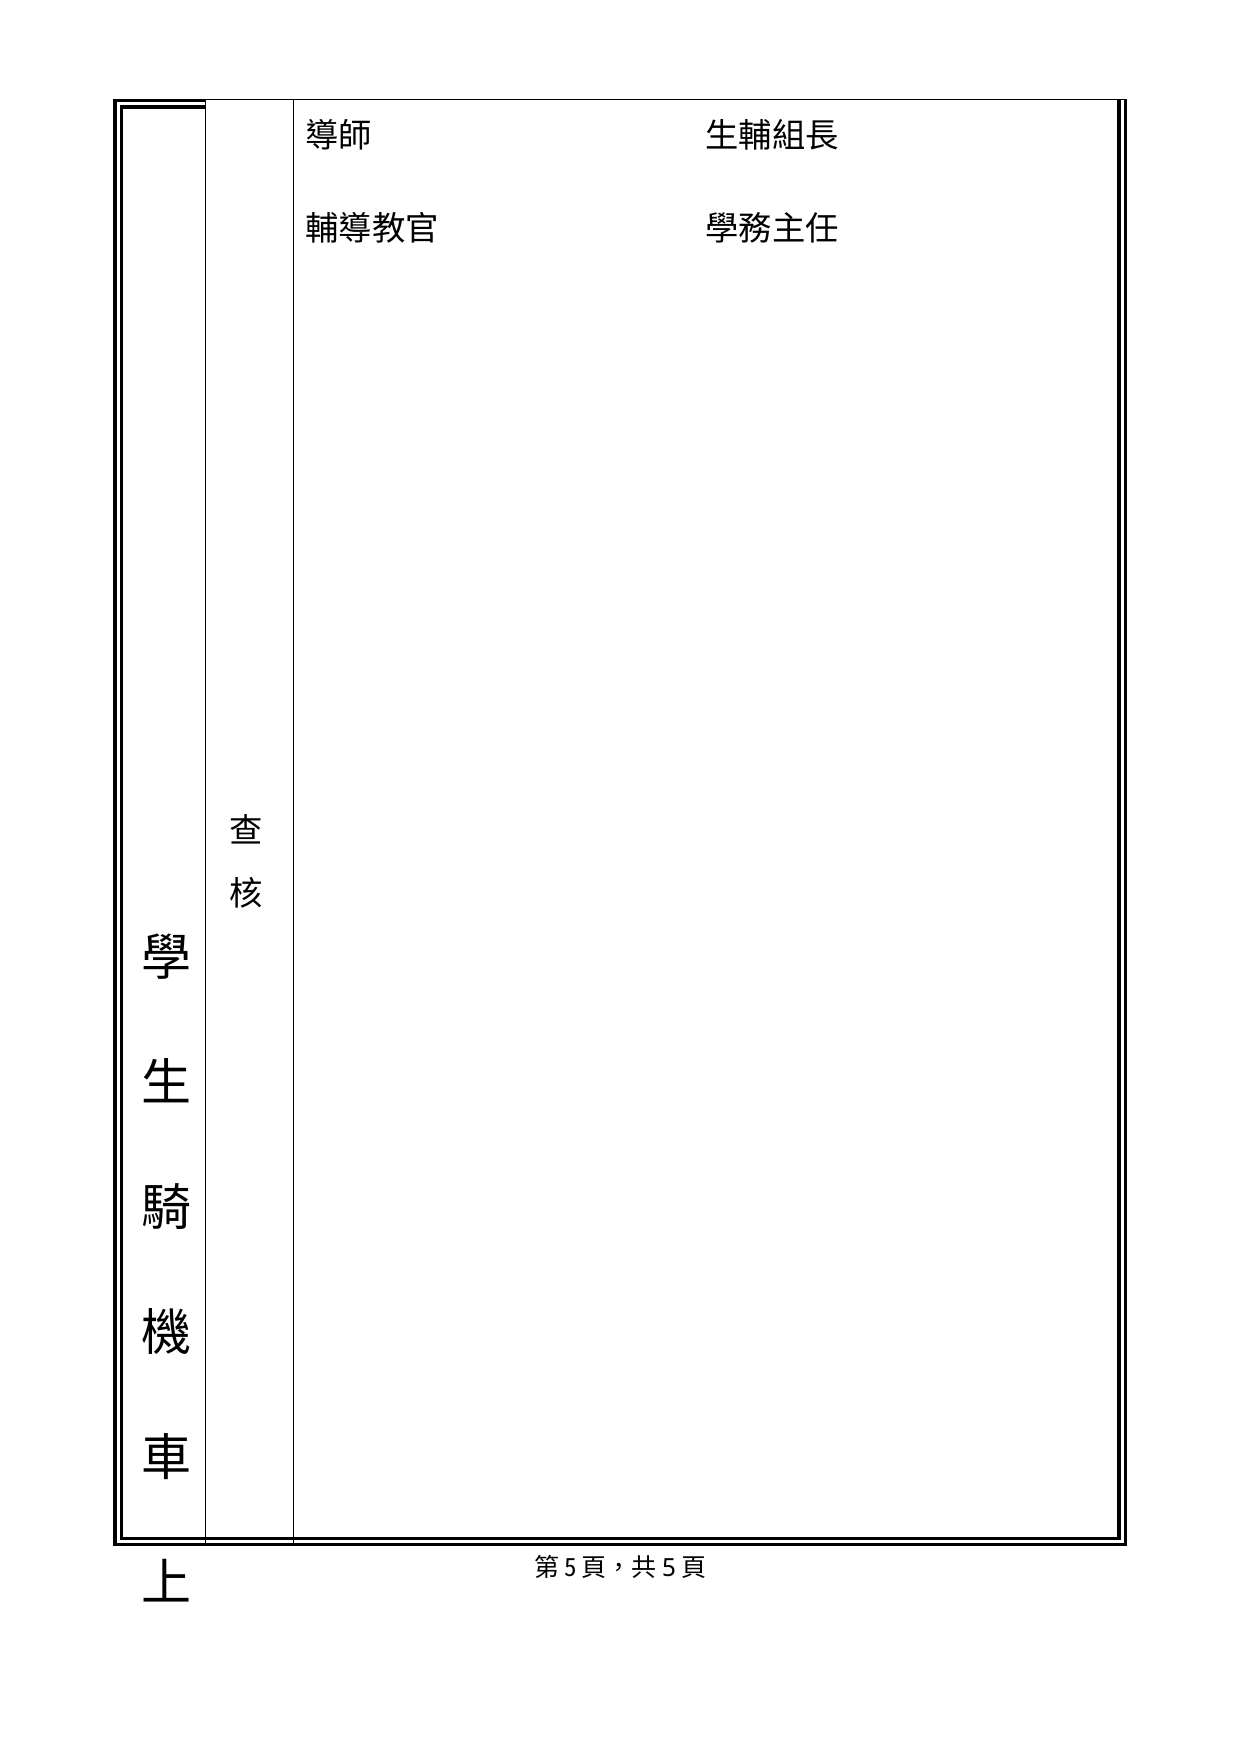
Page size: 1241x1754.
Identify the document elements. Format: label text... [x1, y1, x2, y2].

table_header 臺北市立麗山高中學生騎機車上下學申請表 [123, 109, 205, 1537]
table_cell 導師 生輔組長 輔導教官 學務主任 [294, 100, 1117, 1537]
table_cell 查核 [206, 100, 293, 1537]
table_header 臺北市立麗山高中學生騎機車上下學申請表 [118, 102, 205, 1537]
